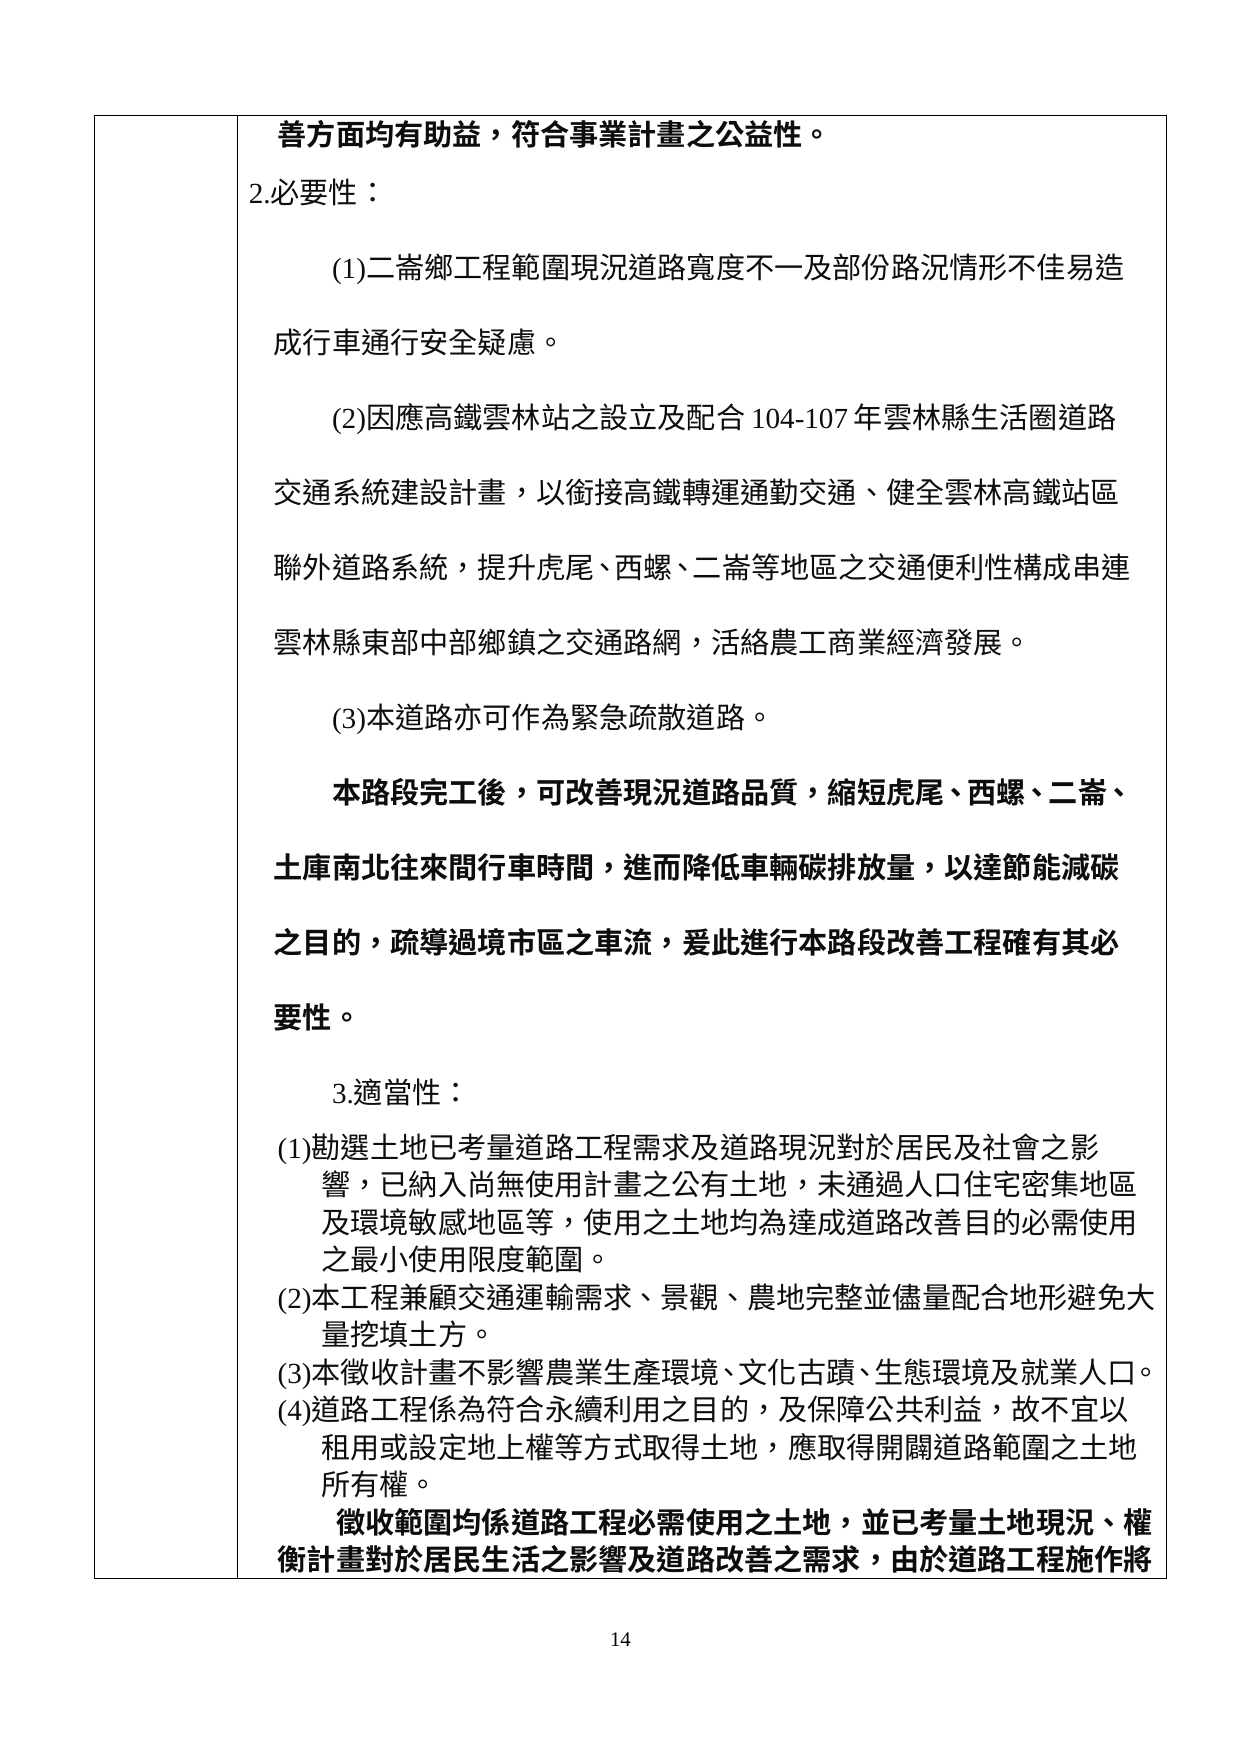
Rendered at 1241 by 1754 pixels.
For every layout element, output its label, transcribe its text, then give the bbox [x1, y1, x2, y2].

table_header 善方面均有助益，符合事業計畫之公益性。 2.必要性： (1)二崙鄉工程範圍現況道路寬度不一及部份路況情形不佳易造成行車通行安全疑慮。 (2)因應高鐵雲林站之設立及配合104-107年雲林縣生活圈道路交通系統建設計畫，以銜接高鐵轉運通勤交通、健全雲林高鐵站區聯外道路系統，提升虎尾、西螺、二崙等地區之交通便利性構成串連雲林縣東部中部鄉鎮之交通路網，活絡農工商業經濟發展。 (3)本道路亦可作為緊急疏散道路。 本路段完工後，可改善現況道路品質，縮短虎尾、西螺、二崙、土庫南北往來間行車時間，進而降低車輛碳排放量，以達節能減碳之目的，疏導過境市區之車流，爰此進行本路段改善工程確有其必要性。 3.適當性： (1)勘選土地已考量道路工程需求及道路現況對於居民及社會之影響，已納入尚無使用計畫之公有土地，未通過人口住宅密集地區及環境敏感地區等，使用之土地均為達成道路改善目的必需使用之最小使用限度範圍。 (2)本工程兼顧交通運輸需求、景觀、農地完整並儘量配合地形避免大量挖填土方。 (3)本徵收計畫不影響農業生產環境、文化古蹟、生態環境及就業人口。 (4)道路工程係為符合永續利用之目的，及保障公共利益，故不宜以租用或設定地上權等方式取得土地，應取得開闢道路範圍之土地所有權。 徵收範圍均係道路工程必需使用之土地，並已考量土地現況、權衡計畫對於居民生活之影響及道路改善之需求，由於道路工程施作將 [238, 116, 1166, 1578]
table_header [95, 116, 237, 1578]
